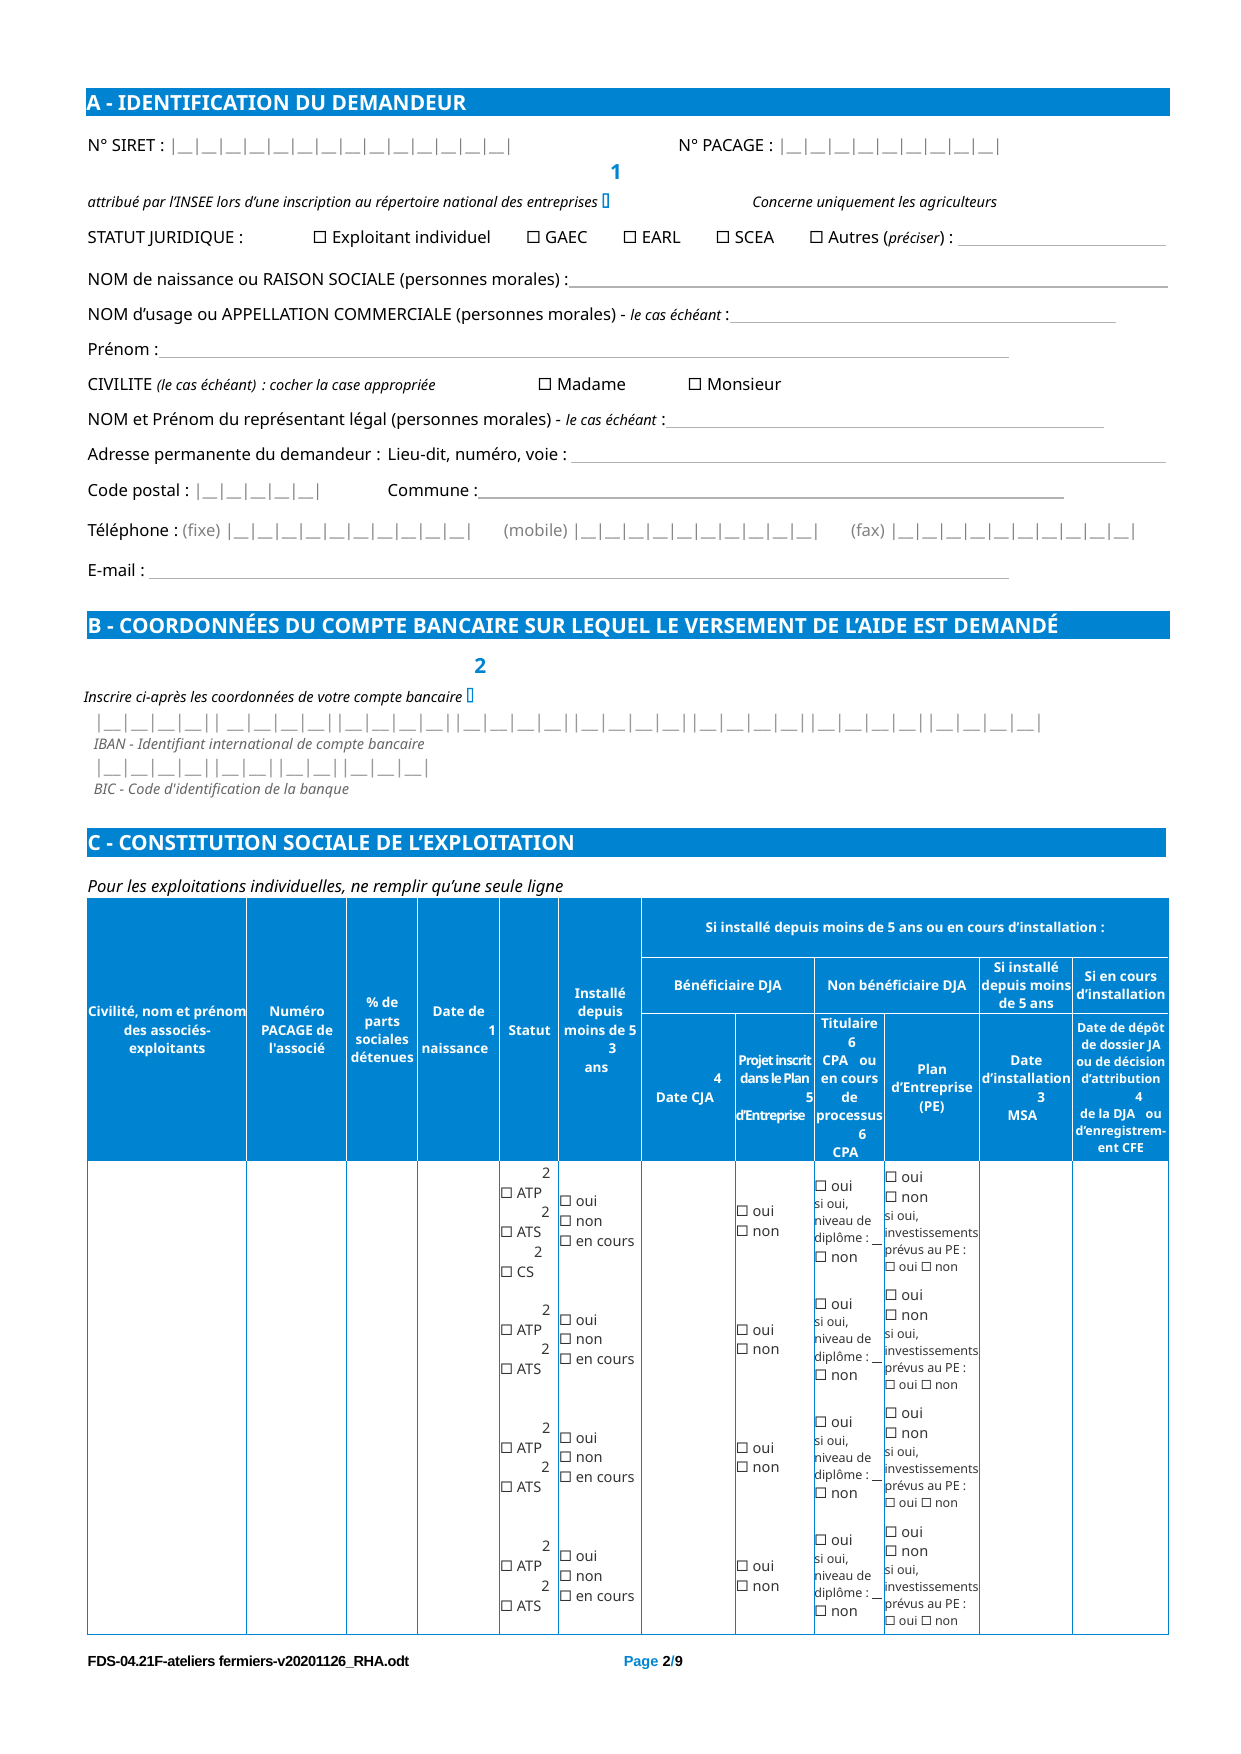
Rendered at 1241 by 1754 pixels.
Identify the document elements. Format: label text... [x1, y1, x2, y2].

subtitle B - COORDONNÉES DU COMPTE BANCAIRE SUR LEQUEL LE VERSEMENT DE L’AIDE EST DEMANDÉ [87, 611, 1170, 639]
text CIVILITE (le cas échéant) : cocher la case appropriée  Madame  Monsieur [87, 373, 1169, 396]
text Téléphone : (fixe) |__|__|__|__|__|__|__|__|__|__| (mobile) |__|__|__|__|__|__|__|__|__|__| (fax) |__|__|__|__|__|__|__|__|__|__| [87, 518, 1169, 541]
table_cell [642, 1517, 735, 1634]
text Adresse permanente du demandeur : Lieu-dit, numéro, voie : [87, 443, 1169, 466]
table_cell  oui  non [736, 1163, 814, 1279]
table_cell [88, 1163, 246, 1279]
table_cell [642, 1281, 735, 1398]
table_cell [347, 1517, 417, 1634]
table_cell [1073, 1281, 1168, 1398]
table_cell Projet inscrit dans le Plan d’Entreprise5 [736, 1014, 814, 1161]
table_cell Non bénéficiaire DJA [815, 958, 979, 1013]
table_cell Si en cours d’installation [1073, 958, 1168, 1013]
text STATUT JURIDIQUE :  Exploitant individuel  GAEC  EARL  SCEA  Autres (préciser) : [87, 226, 1169, 249]
table_cell  oui  non si oui, investissements prévus au PE :  oui  non [885, 1399, 979, 1516]
text NOM et Prénom du représentant légal (personnes morales) - le cas échéant : [87, 408, 1169, 431]
text |__|__|__|__||__|__||__|__||__|__|__| [93, 754, 1163, 779]
table_header % de parts sociales détenues [347, 899, 417, 1161]
table_cell [980, 1163, 1072, 1279]
table_cell [980, 1517, 1072, 1634]
table_cell [247, 1163, 346, 1279]
table_cell [1073, 1399, 1168, 1516]
table_cell Plan d’Entreprise (PE) [885, 1014, 979, 1161]
table_cell  oui  non si oui, investissements prévus au PE :  oui  non [885, 1517, 979, 1634]
table_cell  oui  non  en cours [559, 1517, 641, 1634]
subtitle A - IDENTIFICATION DU DEMANDEUR [86, 88, 1170, 116]
text |__|__|__|__|| __|__|__|__||__|__|__|__||__|__|__|__||__|__|__|__||__|__|__|__||__|__|__|__||__|__|__|__| [93, 708, 1163, 734]
table_cell [88, 1399, 246, 1516]
table_cell  oui  non  en cours [559, 1281, 641, 1398]
table_cell Titulaire CPA6 ou en cours de processus CPA6 [815, 1014, 884, 1161]
table_cell  ATP2  ATS2  CS2 [500, 1163, 558, 1279]
table_cell [642, 1399, 735, 1516]
table_header Si installé depuis moins de 5 ans ou en cours d’installation : [642, 899, 1168, 957]
table_header Date de naissance1 [418, 899, 499, 1161]
table_cell [347, 1163, 417, 1279]
table_cell [980, 1399, 1072, 1516]
table_cell Date CJA4 [642, 1014, 735, 1161]
text Prénom : [87, 338, 1169, 360]
table_cell Date de dépôt de dossier JA ou de décision d’attribution de la DJA4 ou d’enregistrem-ent CFE [1073, 1014, 1168, 1161]
table_cell [88, 1517, 246, 1634]
table_header Installé depuis moins de 5 ans3 [559, 899, 641, 1161]
text N° SIRET : |__|__|__|__|__|__|__|__|__|__|__|__|__|__| N° PACAGE : |__|__|__|__|__|__|__|__|__| [87, 134, 1169, 157]
table_cell  oui  non [736, 1281, 814, 1398]
text attribué par l’INSEE lors d’une inscription au répertoire national des entreprises 1 Concerne uniquement les agriculteurs [87, 157, 1169, 213]
text BIC - Code d'identification de la banque [93, 779, 1163, 799]
table_cell [1073, 1517, 1168, 1634]
table_cell [1073, 1163, 1168, 1279]
table_cell [418, 1163, 499, 1279]
text Inscrire ci-après les coordonnées de votre compte bancaire 2 [83, 651, 1169, 708]
text IBAN - Identifiant international de compte bancaire [93, 734, 1163, 754]
table_cell  oui  non  en cours [559, 1399, 641, 1516]
table_cell [418, 1517, 499, 1634]
text NOM d’usage ou APPELLATION COMMERCIALE (personnes morales) - le cas échéant : [87, 302, 1169, 325]
table_cell [642, 1163, 735, 1279]
table_cell [418, 1399, 499, 1516]
table_header Statut [500, 899, 558, 1161]
table_cell [247, 1281, 346, 1398]
text NOM de naissance ou RAISON SOCIALE (personnes morales) : [87, 267, 1169, 290]
table_header Numéro PACAGE de l'associé [247, 899, 346, 1161]
table_cell  oui  non [736, 1399, 814, 1516]
table_header Civilité, nom et prénom des associés-exploitants [88, 899, 246, 1161]
table_cell  oui si oui, niveau de diplôme :  non [815, 1281, 884, 1398]
table_cell [247, 1517, 346, 1634]
subtitle C - CONSTITUTION SOCIALE DE L’EXPLOITATION [87, 828, 1166, 857]
text E-mail : [87, 559, 1169, 582]
table_cell Si installé depuis moins de 5 ans [980, 958, 1072, 1013]
table_cell  ATP2  ATS2 [500, 1517, 558, 1634]
table_cell [347, 1399, 417, 1516]
table_cell  oui  non si oui, investissements prévus au PE :  oui  non [885, 1163, 979, 1279]
text Code postal : |__|__|__|__|__| Commune : [87, 478, 1169, 501]
table_cell  oui  non  en cours [559, 1163, 641, 1279]
table_cell  oui  non [736, 1517, 814, 1634]
table_cell Date d’installation MSA3 [980, 1014, 1072, 1161]
table_cell [88, 1281, 246, 1398]
table_cell  oui si oui, niveau de diplôme :  non [815, 1517, 884, 1634]
table_cell Bénéficiaire DJA [642, 958, 814, 1013]
table_cell  oui  non si oui, investissements prévus au PE :  oui  non [885, 1281, 979, 1398]
table_cell  oui si oui, niveau de diplôme :  non [815, 1399, 884, 1516]
table_cell [980, 1281, 1072, 1398]
table_cell  ATP2  ATS2 [500, 1281, 558, 1398]
table_cell [347, 1281, 417, 1398]
table_cell [247, 1399, 346, 1516]
table_cell [418, 1281, 499, 1398]
table_cell  oui si oui, niveau de diplôme :  non [815, 1163, 884, 1279]
text Pour les exploitations individuelles, ne remplir qu’une seule ligne [87, 875, 1169, 897]
table_cell  ATP2  ATS2 [500, 1399, 558, 1516]
